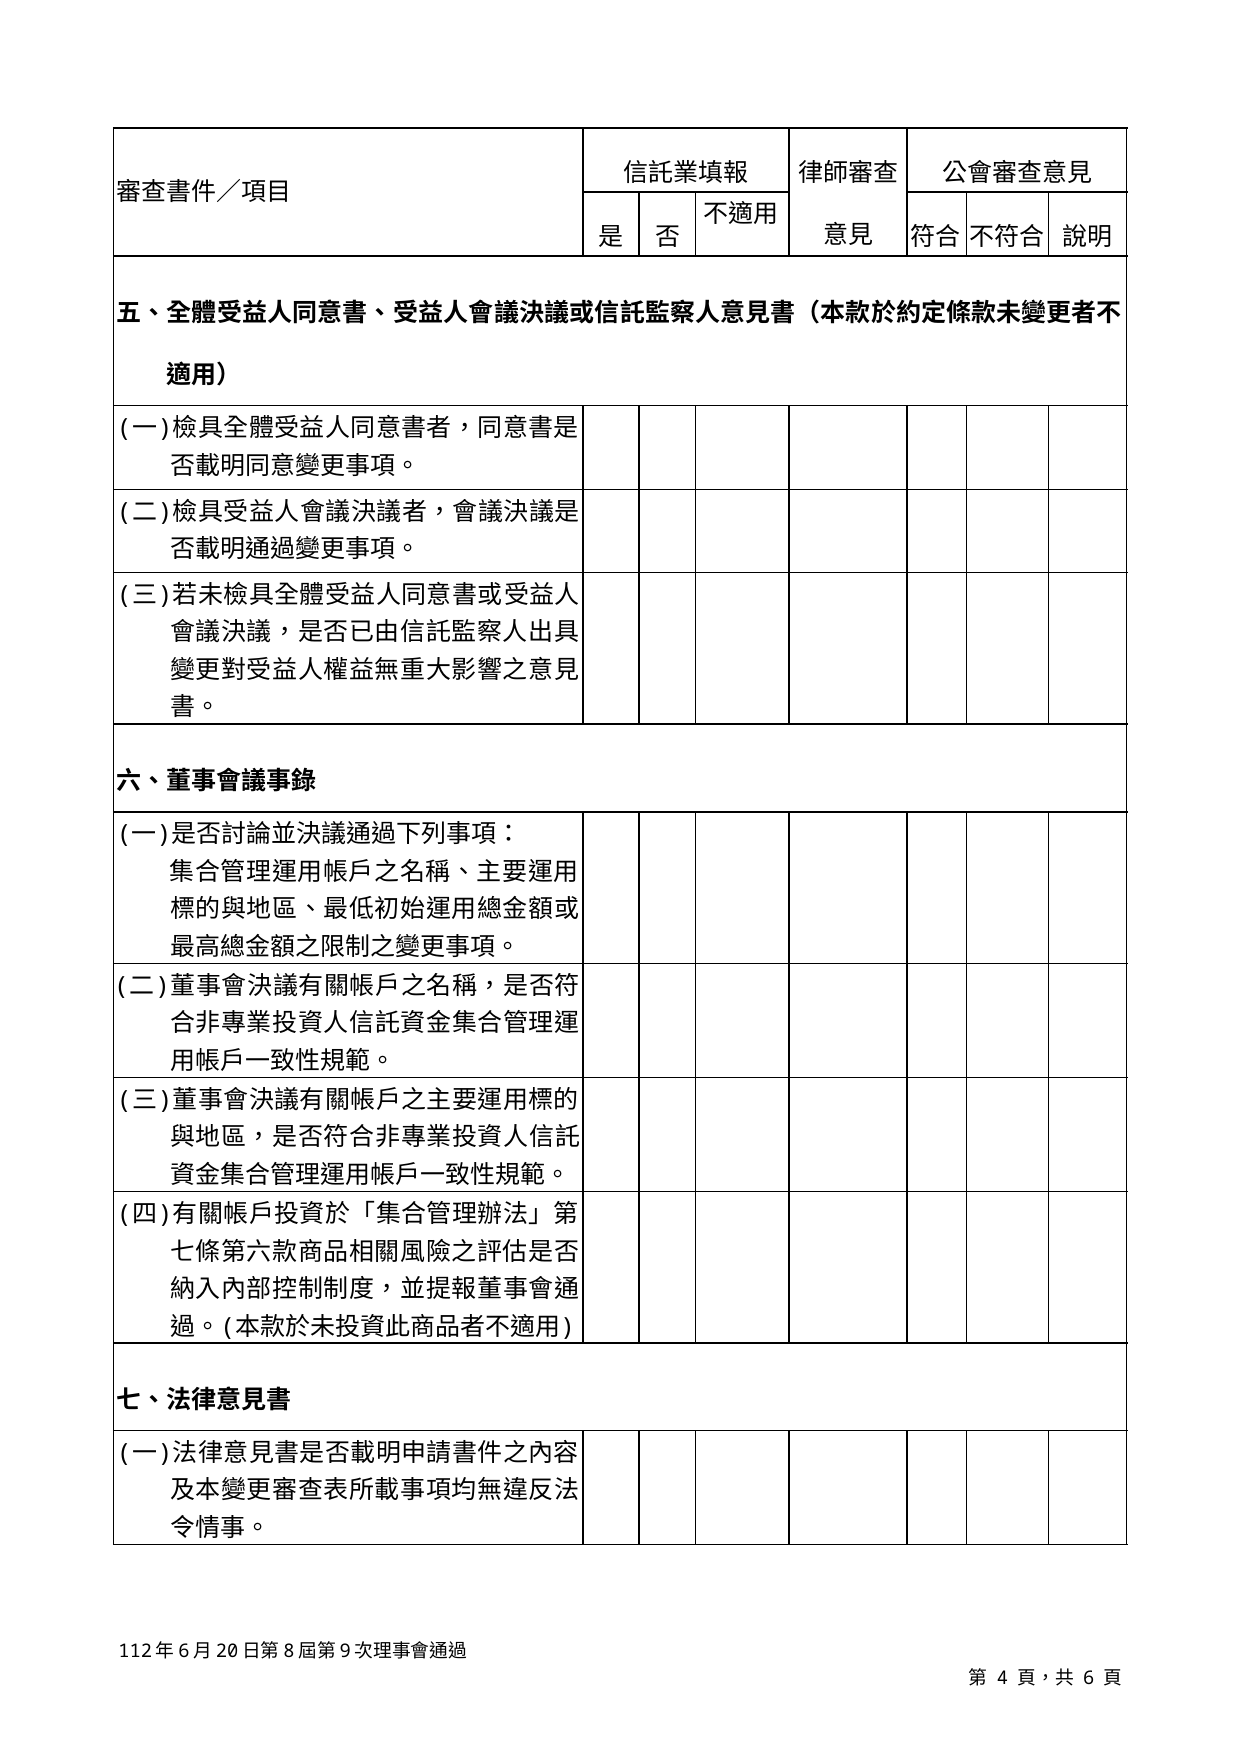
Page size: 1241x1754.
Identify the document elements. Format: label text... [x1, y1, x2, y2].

table_cell [584, 1431, 638, 1543]
table_cell [640, 964, 695, 1077]
table_cell [908, 573, 966, 723]
table_cell [1049, 406, 1126, 489]
table_cell [696, 1078, 788, 1191]
table_cell [1049, 1078, 1126, 1191]
table_cell [967, 490, 1048, 572]
table_cell 五、全體受益人同意書、受益人會議決議或信託監察人意見書（本款於約定條款未變更者不適用） [114, 257, 1126, 405]
table_cell [967, 964, 1048, 1077]
table_cell 六、董事會議事錄 [114, 725, 1126, 811]
table_cell [696, 964, 788, 1077]
table_cell [584, 1078, 638, 1191]
table_cell [696, 406, 788, 489]
table_cell [908, 1078, 966, 1191]
table_cell (二)董事會決議有關帳戶之名稱，是否符合非專業投資人信託資金集合管理運用帳戶一致性規範。 [114, 964, 582, 1077]
table_cell [1049, 813, 1126, 962]
table_cell [908, 490, 966, 572]
table_cell [640, 1431, 695, 1543]
table_cell [1049, 1431, 1126, 1543]
table_cell [696, 1431, 788, 1543]
table_cell 不符合 [967, 193, 1048, 255]
table_cell 不適用 [696, 193, 788, 255]
table_cell 符合 [908, 193, 966, 255]
table_cell [640, 573, 695, 723]
table_cell [967, 1431, 1048, 1543]
table_cell [790, 1192, 906, 1342]
table_cell [640, 813, 695, 962]
table_cell [967, 813, 1048, 962]
table_cell (三)董事會決議有關帳戶之主要運用標的與地區，是否符合非專業投資人信託資金集合管理運用帳戶一致性規範。 [114, 1078, 582, 1191]
table_cell [790, 406, 906, 489]
table_cell 七、法律意見書 [114, 1344, 1126, 1430]
table_cell 否 [640, 193, 695, 255]
table_cell [696, 490, 788, 572]
table_cell [1049, 964, 1126, 1077]
table_cell [790, 1078, 906, 1191]
table_cell (三)若未檢具全體受益人同意書或受益人會議決議，是否已由信託監察人出具變更對受益人權益無重大影響之意見書。 [114, 573, 582, 723]
table_header 律師審查意見 [790, 129, 906, 255]
table_cell [584, 964, 638, 1077]
table_cell 說明 [1049, 193, 1126, 255]
table_cell [696, 813, 788, 962]
table_cell 是 [584, 193, 638, 255]
table_cell [908, 964, 966, 1077]
table_cell [1049, 1192, 1126, 1342]
table_cell [967, 1078, 1048, 1191]
table_cell [790, 490, 906, 572]
table_cell [640, 406, 695, 489]
table_cell (一)法律意見書是否載明申請書件之內容及本變更審查表所載事項均無違反法令情事。 [114, 1431, 582, 1543]
table_cell [967, 406, 1048, 489]
table_header 公會審查意見 [908, 129, 1126, 191]
table_cell [790, 1431, 906, 1543]
table_cell [584, 813, 638, 962]
table_cell [1049, 490, 1126, 572]
table_cell [696, 1192, 788, 1342]
table_header 審查書件／項目 [114, 129, 582, 255]
table_cell [584, 1192, 638, 1342]
table_cell [967, 1192, 1048, 1342]
table_cell [790, 964, 906, 1077]
table_cell [640, 1078, 695, 1191]
table_header 信託業填報 [584, 129, 788, 191]
table_cell (一)是否討論並決議通過下列事項： 集合管理運用帳戶之名稱、主要運用標的與地區、最低初始運用總金額或最高總金額之限制之變更事項。 [114, 813, 582, 962]
table_cell [908, 1431, 966, 1543]
table_cell [908, 406, 966, 489]
table_cell (一)檢具全體受益人同意書者，同意書是否載明同意變更事項。 [114, 406, 582, 489]
table_cell [967, 573, 1048, 723]
table_cell [584, 573, 638, 723]
table_cell [584, 406, 638, 489]
table_cell [790, 573, 906, 723]
table_cell [640, 490, 695, 572]
table_cell [1049, 573, 1126, 723]
table_cell [908, 1192, 966, 1342]
table_cell [790, 813, 906, 962]
table_cell (四)有關帳戶投資於「集合管理辦法」第七條第六款商品相關風險之評估是否納入內部控制制度，並提報董事會通過。(本款於未投資此商品者不適用) [114, 1192, 582, 1342]
table_cell [640, 1192, 695, 1342]
table_cell (二)檢具受益人會議決議者，會議決議是否載明通過變更事項。 [114, 490, 582, 572]
table_cell [908, 813, 966, 962]
table_cell [696, 573, 788, 723]
table_cell [584, 490, 638, 572]
